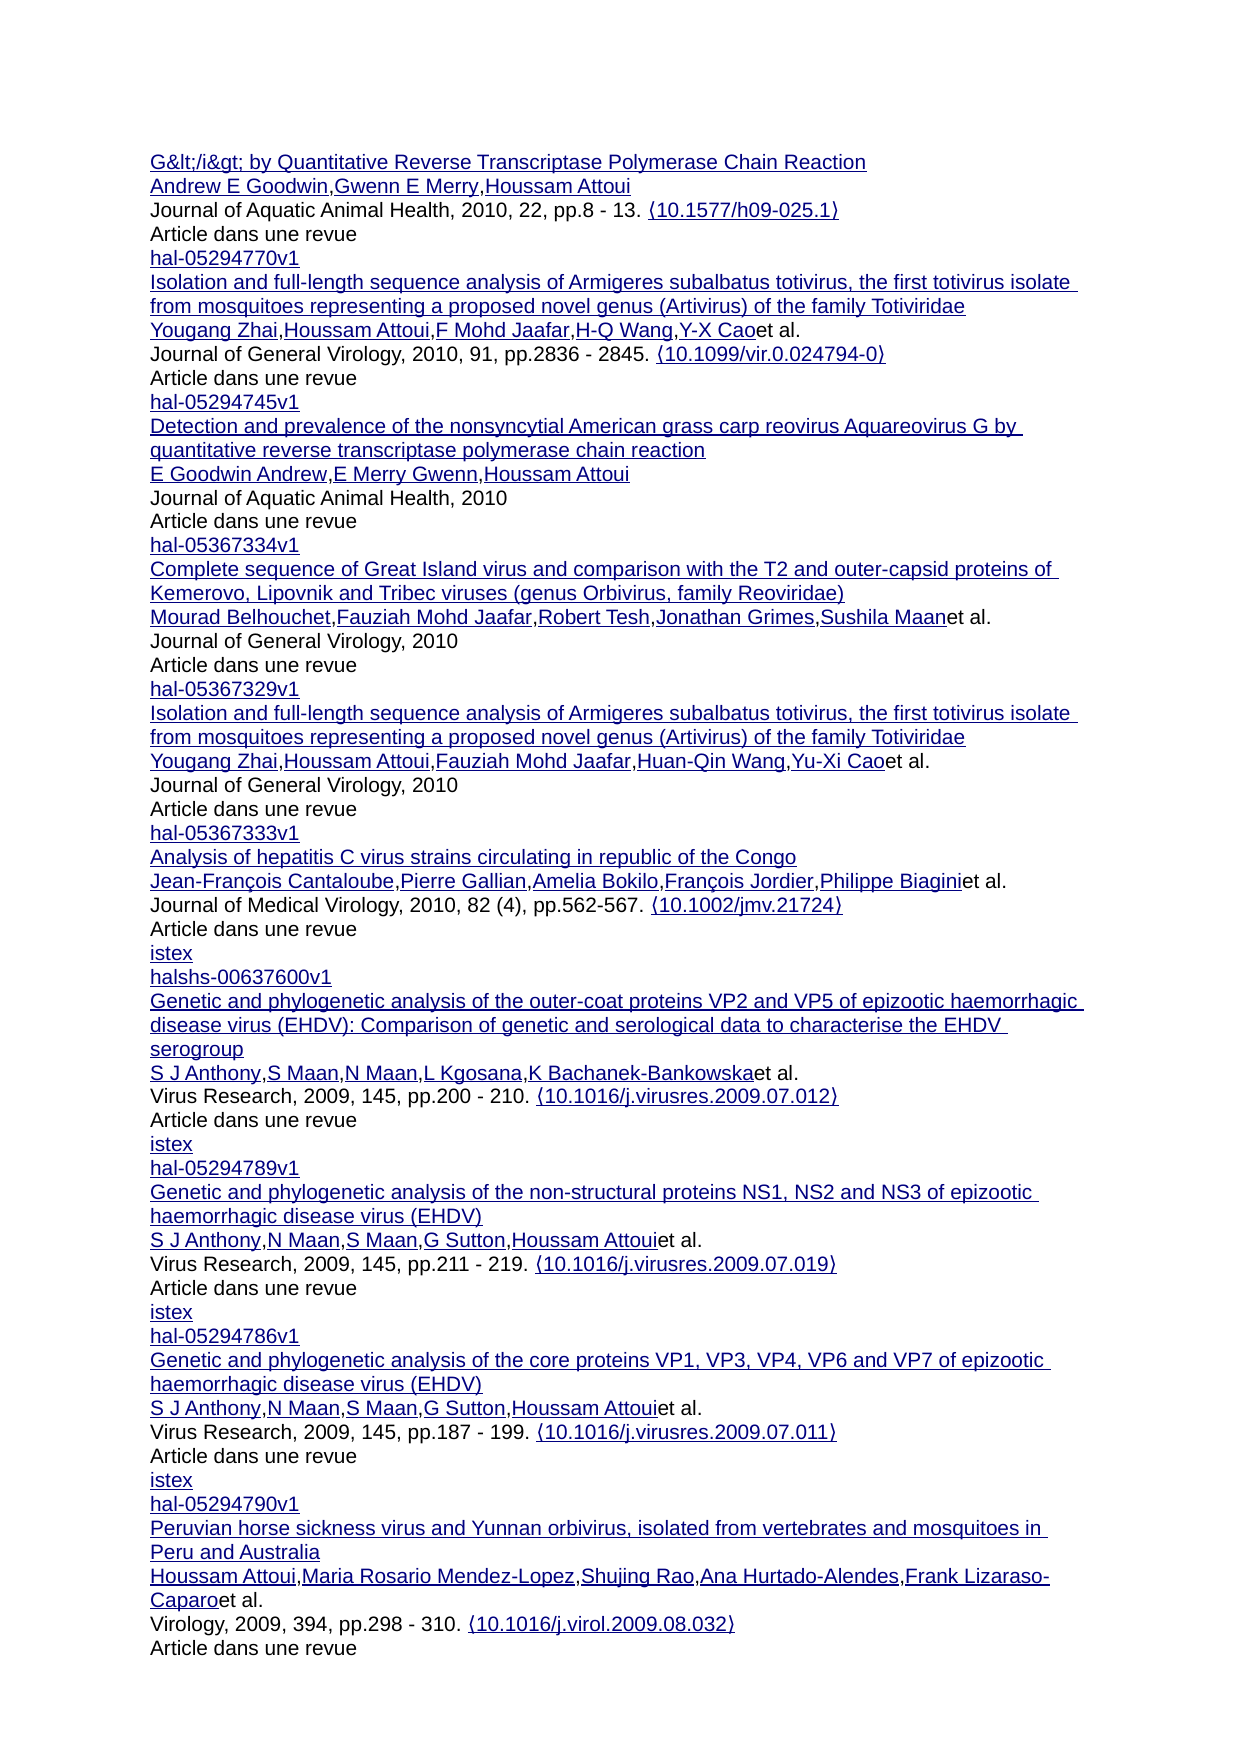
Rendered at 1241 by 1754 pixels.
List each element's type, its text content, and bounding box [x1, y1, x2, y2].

table_cell Genetic and phylogenetic analysis of the outer-coat proteins VP2 and VP5 of epizootic haemorrhagic disease virus (EHDV): Comparison of genetic and serological data to characterise the EHDV serogroup S J Anthony,S Maan,N Maan,L Kgosana,K Bachanek-Bankowskaet al. Virus Research, 2009, 145, pp.200 - 210. ⟨10.1016/j.virusres.2009.07.012⟩ Article dans une revue istex hal-05294789v1 [150, 989, 1090, 1180]
table_cell Genetic and phylogenetic analysis of the non-structural proteins NS1, NS2 and NS3 of epizootic haemorrhagic disease virus (EHDV) S J Anthony,N Maan,S Maan,G Sutton,Houssam Attouiet al. Virus Research, 2009, 145, pp.211 - 219. ⟨10.1016/j.virusres.2009.07.019⟩ Article dans une revue istex hal-05294786v1 [150, 1180, 1090, 1348]
table_cell Complete sequence of Great Island virus and comparison with the T2 and outer-capsid proteins of Kemerovo, Lipovnik and Tribec viruses (genus Orbivirus, family Reoviridae) Mourad Belhouchet,Fauziah Mohd Jaafar,Robert Tesh,Jonathan Grimes,Sushila Maanet al. Journal of General Virology, 2010 Article dans une revue hal-05367329v1 [150, 557, 1090, 701]
table_cell Peruvian horse sickness virus and Yunnan orbivirus, isolated from vertebrates and mosquitoes in Peru and Australia Houssam Attoui,Maria Rosario Mendez-Lopez,Shujing Rao,Ana Hurtado-Alendes,Frank Lizaraso-Caparoet al. Virology, 2009, 394, pp.298 - 310. ⟨10.1016/j.virol.2009.08.032⟩ Article dans une revue [150, 1516, 1090, 1659]
table_cell Genetic and phylogenetic analysis of the core proteins VP1, VP3, VP4, VP6 and VP7 of epizootic haemorrhagic disease virus (EHDV) S J Anthony,N Maan,S Maan,G Sutton,Houssam Attouiet al. Virus Research, 2009, 145, pp.187 - 199. ⟨10.1016/j.virusres.2009.07.011⟩ Article dans une revue istex hal-05294790v1 [150, 1348, 1090, 1516]
table_cell Isolation and full-length sequence analysis of Armigeres subalbatus totivirus, the first totivirus isolate from mosquitoes representing a proposed novel genus (Artivirus) of the family Totiviridae Yougang Zhai,Houssam Attoui,Fauziah Mohd Jaafar,Huan-Qin Wang,Yu-Xi Caoet al. Journal of General Virology, 2010 Article dans une revue hal-05367333v1 [150, 701, 1090, 845]
table_cell G&lt;/i&gt; by Quantitative Reverse Transcriptase Polymerase Chain Reaction Andrew E Goodwin,Gwenn E Merry,Houssam Attoui Journal of Aquatic Animal Health, 2010, 22, pp.8 - 13. ⟨10.1577/h09-025.1⟩ Article dans une revue hal-05294770v1 [150, 150, 1090, 270]
table_cell Analysis of hepatitis C virus strains circulating in republic of the Congo Jean-François Cantaloube,Pierre Gallian,Amelia Bokilo,François Jordier,Philippe Biaginiet al. Journal of Medical Virology, 2010, 82 (4), pp.562-567. ⟨10.1002/jmv.21724⟩ Article dans une revue istex halshs-00637600v1 [150, 845, 1090, 988]
table_cell Detection and prevalence of the nonsyncytial American grass carp reovirus Aquareovirus G by quantitative reverse transcriptase polymerase chain reaction E Goodwin Andrew,E Merry Gwenn,Houssam Attoui Journal of Aquatic Animal Health, 2010 Article dans une revue hal-05367334v1 [150, 414, 1090, 557]
table_cell Isolation and full-length sequence analysis of Armigeres subalbatus totivirus, the first totivirus isolate from mosquitoes representing a proposed novel genus (Artivirus) of the family Totiviridae Yougang Zhai,Houssam Attoui,F Mohd Jaafar,H-Q Wang,Y-X Caoet al. Journal of General Virology, 2010, 91, pp.2836 - 2845. ⟨10.1099/vir.0.024794-0⟩ Article dans une revue hal-05294745v1 [150, 270, 1090, 413]
